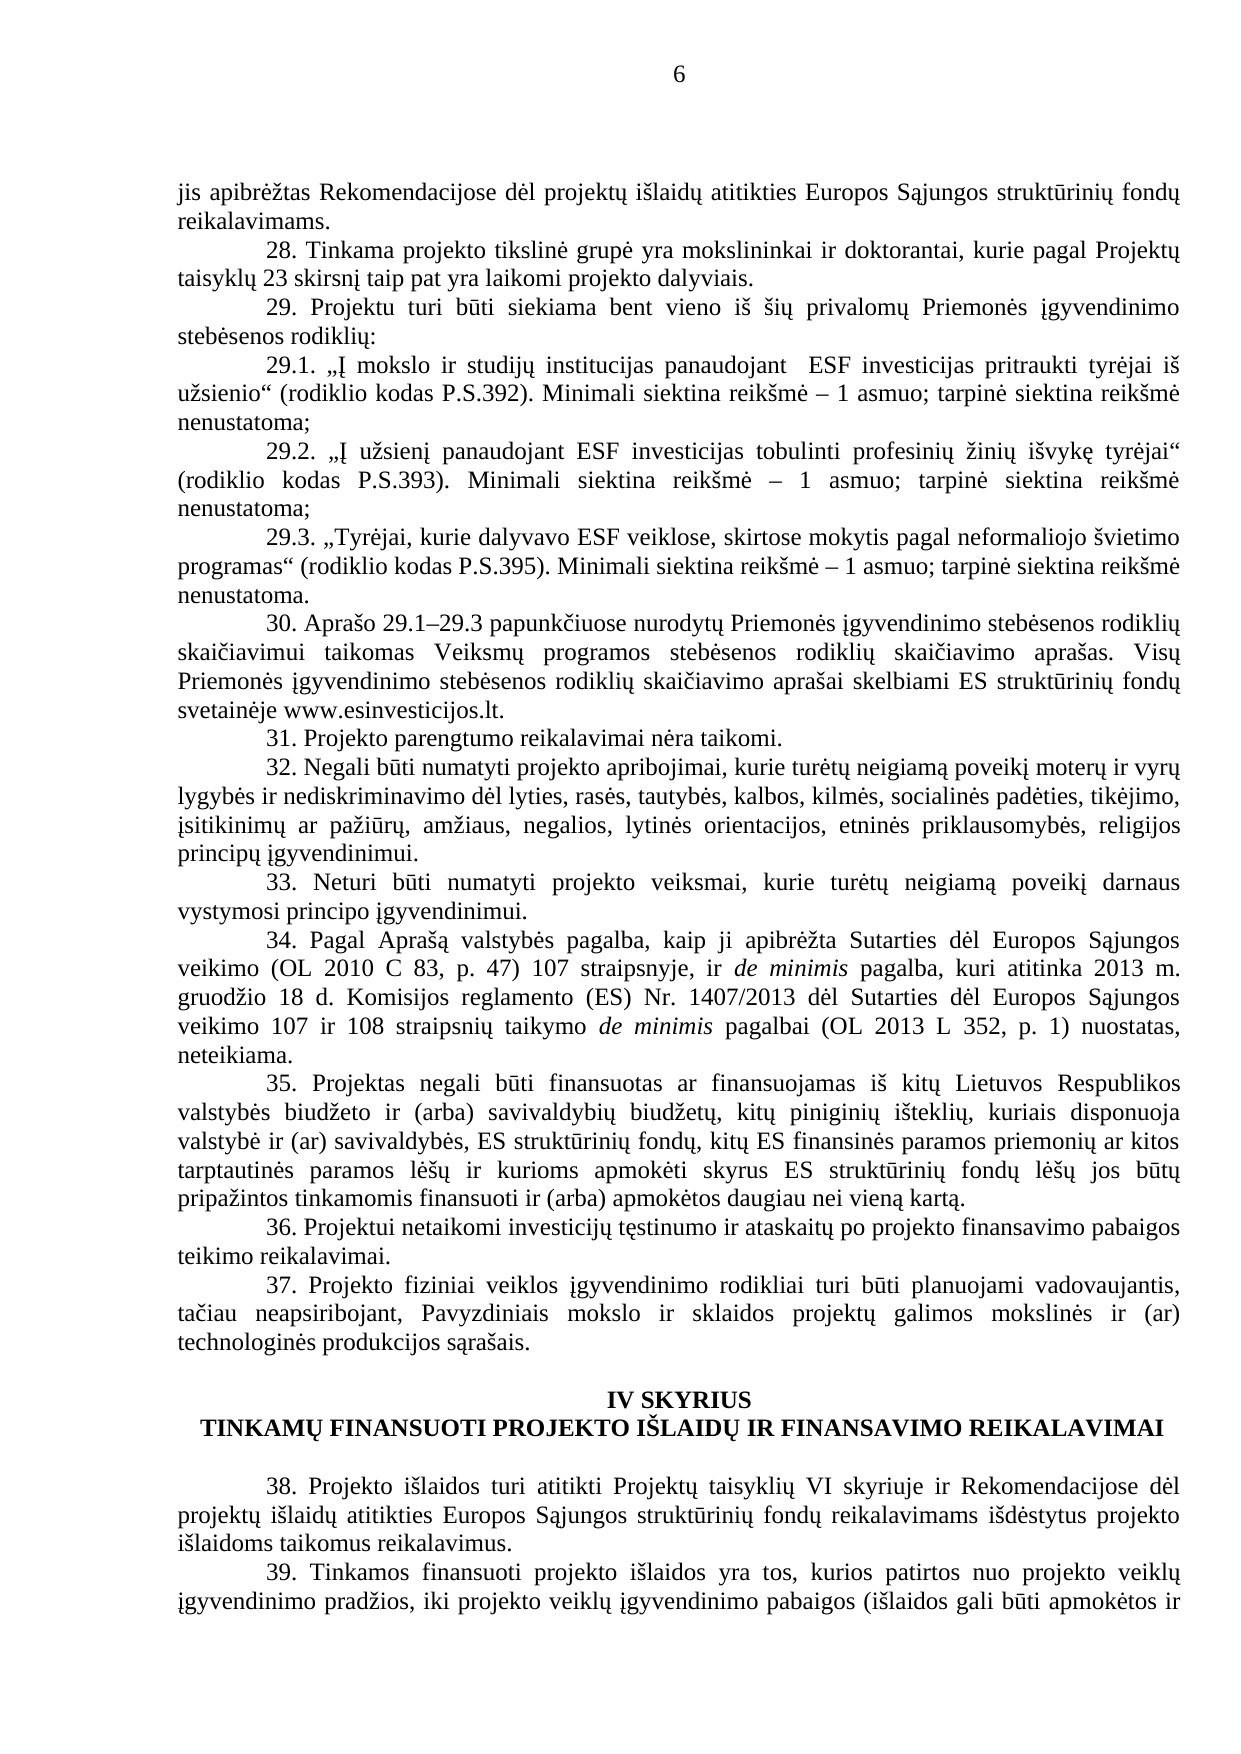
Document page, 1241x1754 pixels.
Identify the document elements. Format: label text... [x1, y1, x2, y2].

text 33. Neturi būti numatyti projekto veiksmai, kurie turėtų neigiamą poveikį darnaus vystymosi principo įgyvendinimui. [177, 867, 1181, 925]
text 28. Tinkama projekto tikslinė grupė yra mokslininkai ir doktorantai, kurie pagal Projektų taisyklų 23 skirsnį taip pat yra laikomi projekto dalyviais. [177, 235, 1181, 292]
text 34. Pagal Aprašą valstybės pagalba, kaip ji apibrėžta Sutarties dėl Europos Sąjungos veikimo (OL 2010 C 83, p. 47) 107 straipsnyje, ir de minimis pagalba, kuri atitinka 2013 m. gruodžio 18 d. Komisijos reglamento (ES) Nr. 1407/2013 dėl Sutarties dėl Europos Sąjungos veikimo 107 ir 108 straipsnių taikymo de minimis pagalbai (OL 2013 L 352, p. 1) nuostatas, neteikiama. [177, 925, 1181, 1068]
text 29.2. „Į užsienį panaudojant ESF investicijas tobulinti profesinių žinių išvykę tyrėjai“ (rodiklio kodas P.S.393). Minimali siektina reikšmė – 1 asmuo; tarpinė siektina reikšmė nenustatoma; [177, 436, 1181, 522]
text 29. Projektu turi būti siekiama bent vieno iš šių privalomų Priemonės įgyvendinimo stebėsenos rodiklių: [177, 292, 1181, 350]
text 31. Projekto parengtumo reikalavimai nėra taikomi. [177, 723, 1181, 752]
text jis apibrėžtas Rekomendacijose dėl projektų išlaidų atitikties Europos Sąjungos struktūrinių fondų reikalavimams. [177, 177, 1181, 235]
text TINKAMŲ FINANSUOTI PROJEKTO IŠLAIDŲ IR FINANSAVIMO REIKALAVIMAI [177, 1413, 1181, 1442]
text 35. Projektas negali būti finansuotas ar finansuojamas iš kitų Lietuvos Respublikos valstybės biudžeto ir (arba) savivaldybių biudžetų, kitų piniginių išteklių, kuriais disponuoja valstybė ir (ar) savivaldybės, ES struktūrinių fondų, kitų ES finansinės paramos priemonių ar kitos tarptautinės paramos lėšų ir kurioms apmokėti skyrus ES struktūrinių fondų lėšų jos būtų pripažintos tinkamomis finansuoti ir (arba) apmokėtos daugiau nei vieną kartą. [177, 1068, 1181, 1212]
text 29.3. „Tyrėjai, kurie dalyvavo ESF veiklose, skirtose mokytis pagal neformaliojo švietimo programas“ (rodiklio kodas P.S.395). Minimali siektina reikšmė – 1 asmuo; tarpinė siektina reikšmė nenustatoma. [177, 522, 1181, 608]
text 29.1. „Į mokslo ir studijų institucijas panaudojant ESF investicijas pritraukti tyrėjai iš užsienio“ (rodiklio kodas P.S.392). Minimali siektina reikšmė – 1 asmuo; tarpinė siektina reikšmė nenustatoma; [177, 350, 1181, 436]
text IV SKYRIUS [177, 1385, 1181, 1413]
text 30. Aprašo 29.1–29.3 papunkčiuose nurodytų Priemonės įgyvendinimo stebėsenos rodiklių skaičiavimui taikomas Veiksmų programos stebėsenos rodiklių skaičiavimo aprašas. Visų Priemonės įgyvendinimo stebėsenos rodiklių skaičiavimo aprašai skelbiami ES struktūrinių fondų svetainėje www.esinvesticijos.lt. [177, 608, 1181, 723]
text 39. Tinkamos finansuoti projekto išlaidos yra tos, kurios patirtos nuo projekto veiklų įgyvendinimo pradžios, iki projekto veiklų įgyvendinimo pabaigos (išlaidos gali būti apmokėtos ir [177, 1557, 1181, 1615]
text 32. Negali būti numatyti projekto apribojimai, kurie turėtų neigiamą poveikį moterų ir vyrų lygybės ir nediskriminavimo dėl lyties, rasės, tautybės, kalbos, kilmės, socialinės padėties, tikėjimo, įsitikinimų ar pažiūrų, amžiaus, negalios, lytinės orientacijos, etninės priklausomybės, religijos principų įgyvendinimui. [177, 752, 1181, 867]
text 38. Projekto išlaidos turi atitikti Projektų taisyklių VI skyriuje ir Rekomendacijose dėl projektų išlaidų atitikties Europos Sąjungos struktūrinių fondų reikalavimams išdėstytus projekto išlaidoms taikomus reikalavimus. [177, 1471, 1181, 1557]
text 36. Projektui netaikomi investicijų tęstinumo ir ataskaitų po projekto finansavimo pabaigos teikimo reikalavimai. [177, 1212, 1181, 1270]
text 37. Projekto fiziniai veiklos įgyvendinimo rodikliai turi būti planuojami vadovaujantis, tačiau neapsiribojant, Pavyzdiniais mokslo ir sklaidos projektų galimos mokslinės ir (ar) technologinės produkcijos sąrašais. [177, 1270, 1181, 1356]
